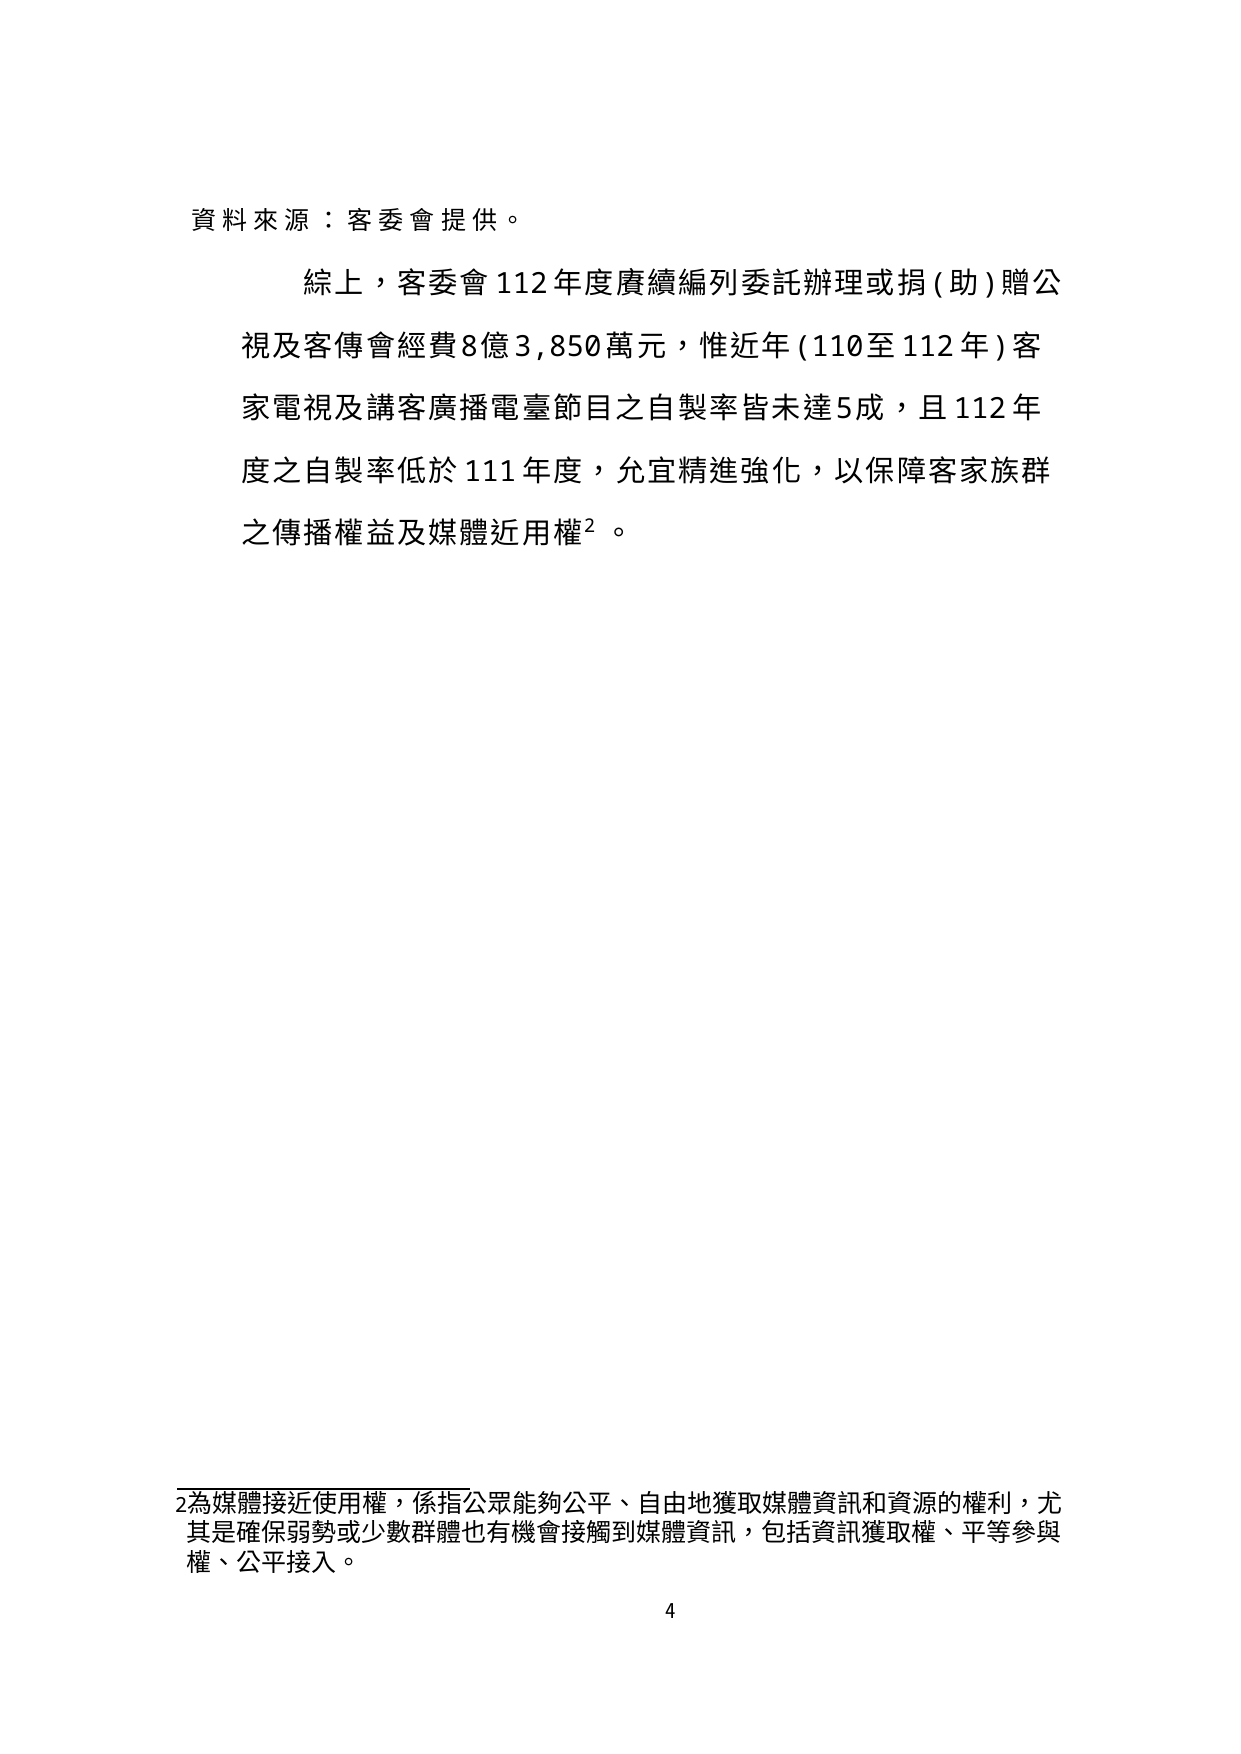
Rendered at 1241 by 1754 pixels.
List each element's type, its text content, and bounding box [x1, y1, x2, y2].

text 為媒體接近使用權，係指公眾能夠公平、自由地獲取媒體資訊和資源的權利，尤其是確保弱勢或少數群體也有機會接觸到媒體資訊，包括資訊獲取權、平等參與權、公平接入。 [174, 1489, 1063, 1577]
text 綜上，客委會112年度賡續編列委託辦理或捐(助)贈公視及客傳會經費8億3,850萬元，惟近年(110至112年)客家電視及講客廣播電臺節目之自製率皆未達5成，且112年度之自製率低於111年度，允宜精進強化，以保障客家族群之傳播權益及媒體近用權。 [236, 240, 1063, 552]
text 資料來源：客委會提供。 [183, 177, 1050, 240]
